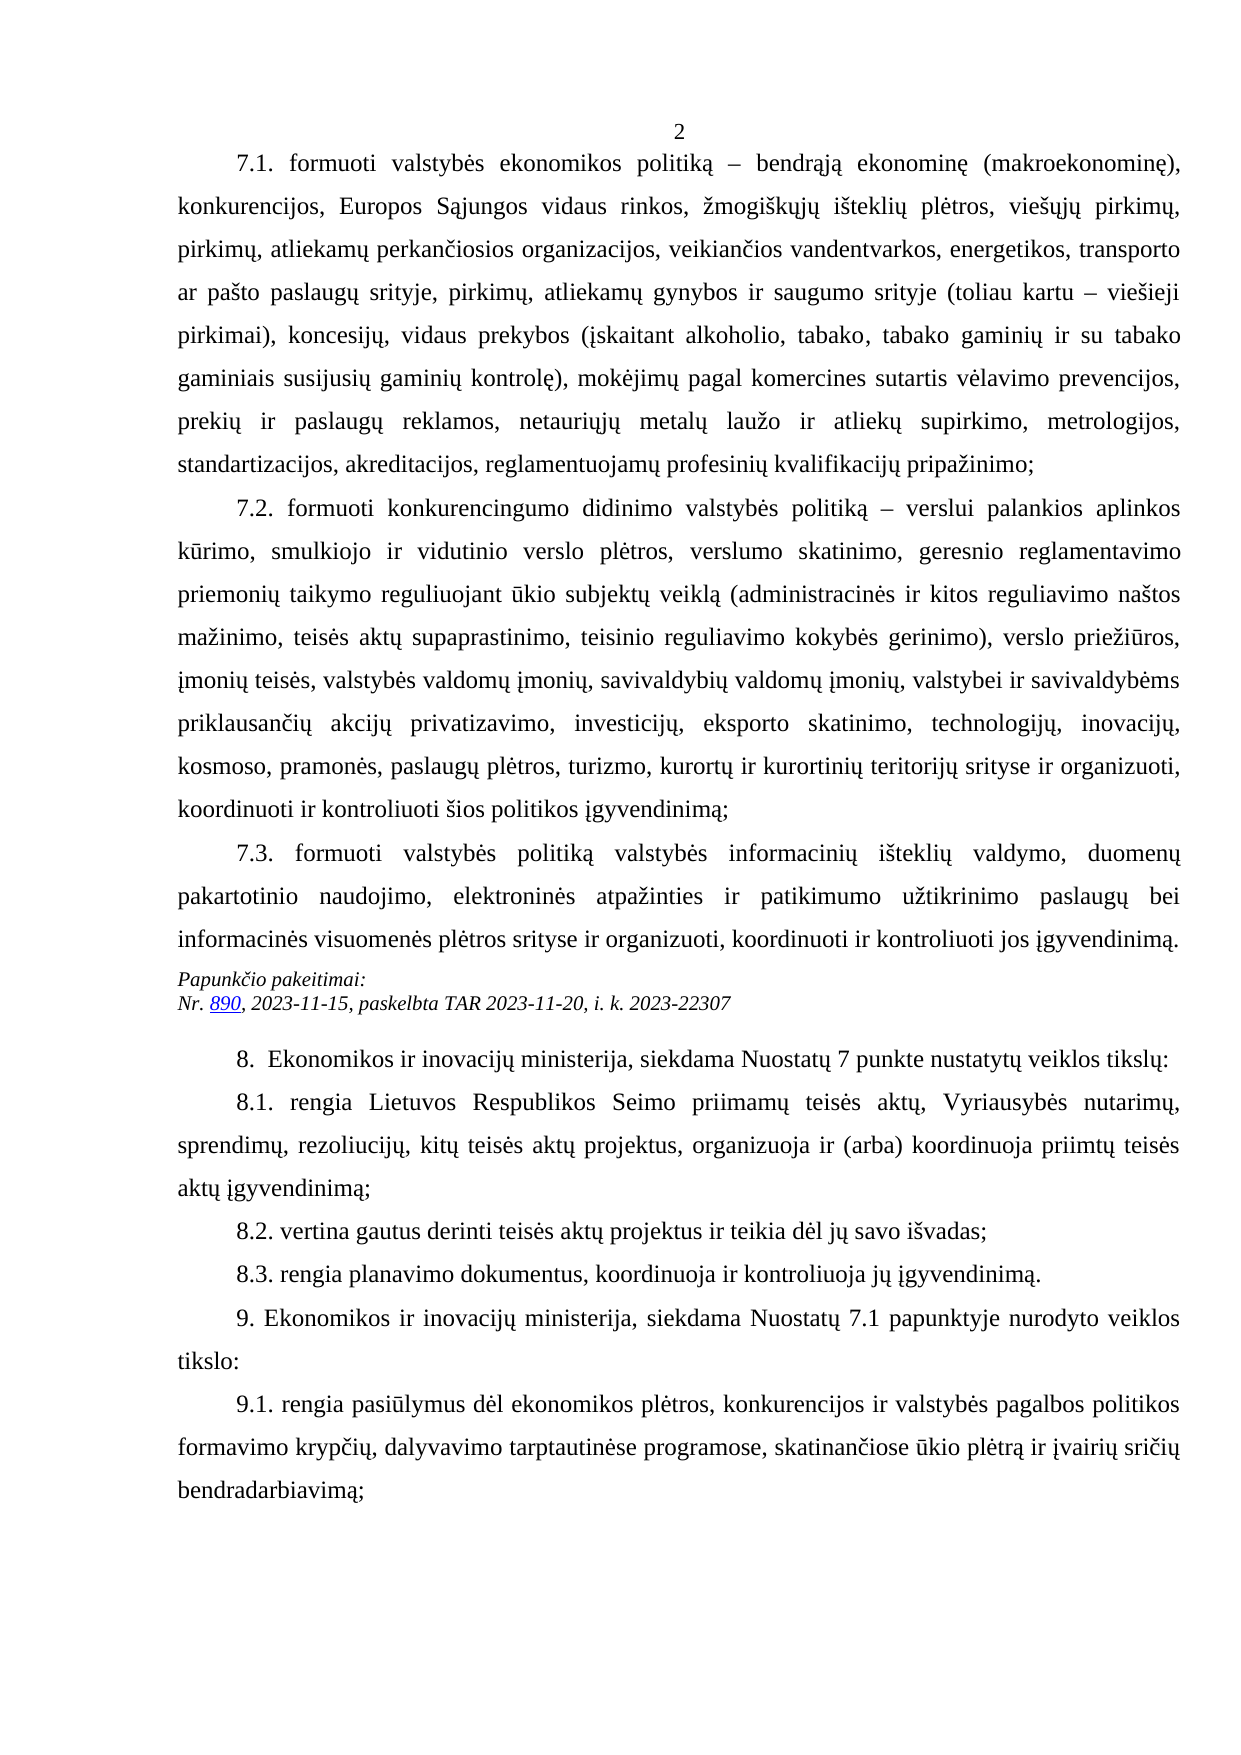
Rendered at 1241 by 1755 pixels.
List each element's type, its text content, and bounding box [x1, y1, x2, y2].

text 7.2. formuoti konkurencingumo didinimo valstybės politiką – verslui palankios aplinkos kūrimo, smulkiojo ir vidutinio verslo plėtros, verslumo skatinimo, geresnio reglamentavimo priemonių taikymo reguliuojant ūkio subjektų veiklą (administracinės ir kitos reguliavimo naštos mažinimo, teisės aktų supaprastinimo, teisinio reguliavimo kokybės gerinimo), verslo priežiūros, įmonių teisės, valstybės valdomų įmonių, savivaldybių valdomų įmonių, valstybei ir savivaldybėms priklausančių akcijų privatizavimo, investicijų, eksporto skatinimo, technologijų, inovacijų, kosmoso, pramonės, paslaugų plėtros, turizmo, kurortų ir kurortinių teritorijų srityse ir organizuoti, koordinuoti ir kontroliuoti šios politikos įgyvendinimą; [177, 493, 1181, 823]
text 8.3. rengia planavimo dokumentus, koordinuoja ir kontroliuoja jų įgyvendinimą. [177, 1259, 1181, 1288]
text Papunkčio pakeitimai: [177, 967, 1181, 991]
text 9.1. rengia pasiūlymus dėl ekonomikos plėtros, konkurencijos ir valstybės pagalbos politikos formavimo krypčių, dalyvavimo tarptautinėse programose, skatinančiose ūkio plėtrą ir įvairių sričių bendradarbiavimą; [177, 1389, 1181, 1504]
text 9. Ekonomikos ir inovacijų ministerija, siekdama Nuostatų 7.1 papunktyje nurodyto veiklos tikslo: [177, 1303, 1181, 1374]
text Nr. 890, 2023-11-15, paskelbta TAR 2023-11-20, i. k. 2023-22307 [177, 991, 1181, 1015]
text 8.2. vertina gautus derinti teisės aktų projektus ir teikia dėl jų savo išvadas; [177, 1216, 1181, 1245]
text 7.1. formuoti valstybės ekonomikos politiką – bendrąją ekonominę (makroekonominę), konkurencijos, Europos Sąjungos vidaus rinkos, žmogiškųjų išteklių plėtros, viešųjų pirkimų, pirkimų, atliekamų perkančiosios organizacijos, veikiančios vandentvarkos, energetikos, transporto ar pašto paslaugų srityje, pirkimų, atliekamų gynybos ir saugumo srityje (toliau kartu – viešieji pirkimai), koncesijų, vidaus prekybos (įskaitant alkoholio, tabako, tabako gaminių ir su tabako gaminiais susijusių gaminių kontrolę), mokėjimų pagal komercines sutartis vėlavimo prevencijos, prekių ir paslaugų reklamos, netauriųjų metalų laužo ir atliekų supirkimo, metrologijos, standartizacijos, akreditacijos, reglamentuojamų profesinių kvalifikacijų pripažinimo; [177, 148, 1181, 478]
text 7.3. formuoti valstybės politiką valstybės informacinių išteklių valdymo, duomenų pakartotinio naudojimo, elektroninės atpažinties ir patikimumo užtikrinimo paslaugų bei informacinės visuomenės plėtros srityse ir organizuoti, koordinuoti ir kontroliuoti jos įgyvendinimą. [177, 838, 1181, 953]
text 8.1. rengia Lietuvos Respublikos Seimo priimamų teisės aktų, Vyriausybės nutarimų, sprendimų, rezoliucijų, kitų teisės aktų projektus, organizuoja ir (arba) koordinuoja priimtų teisės aktų įgyvendinimą; [177, 1087, 1181, 1202]
text 8. Ekonomikos ir inovacijų ministerija, siekdama Nuostatų 7 punkte nustatytų veiklos tikslų: [177, 1044, 1181, 1073]
